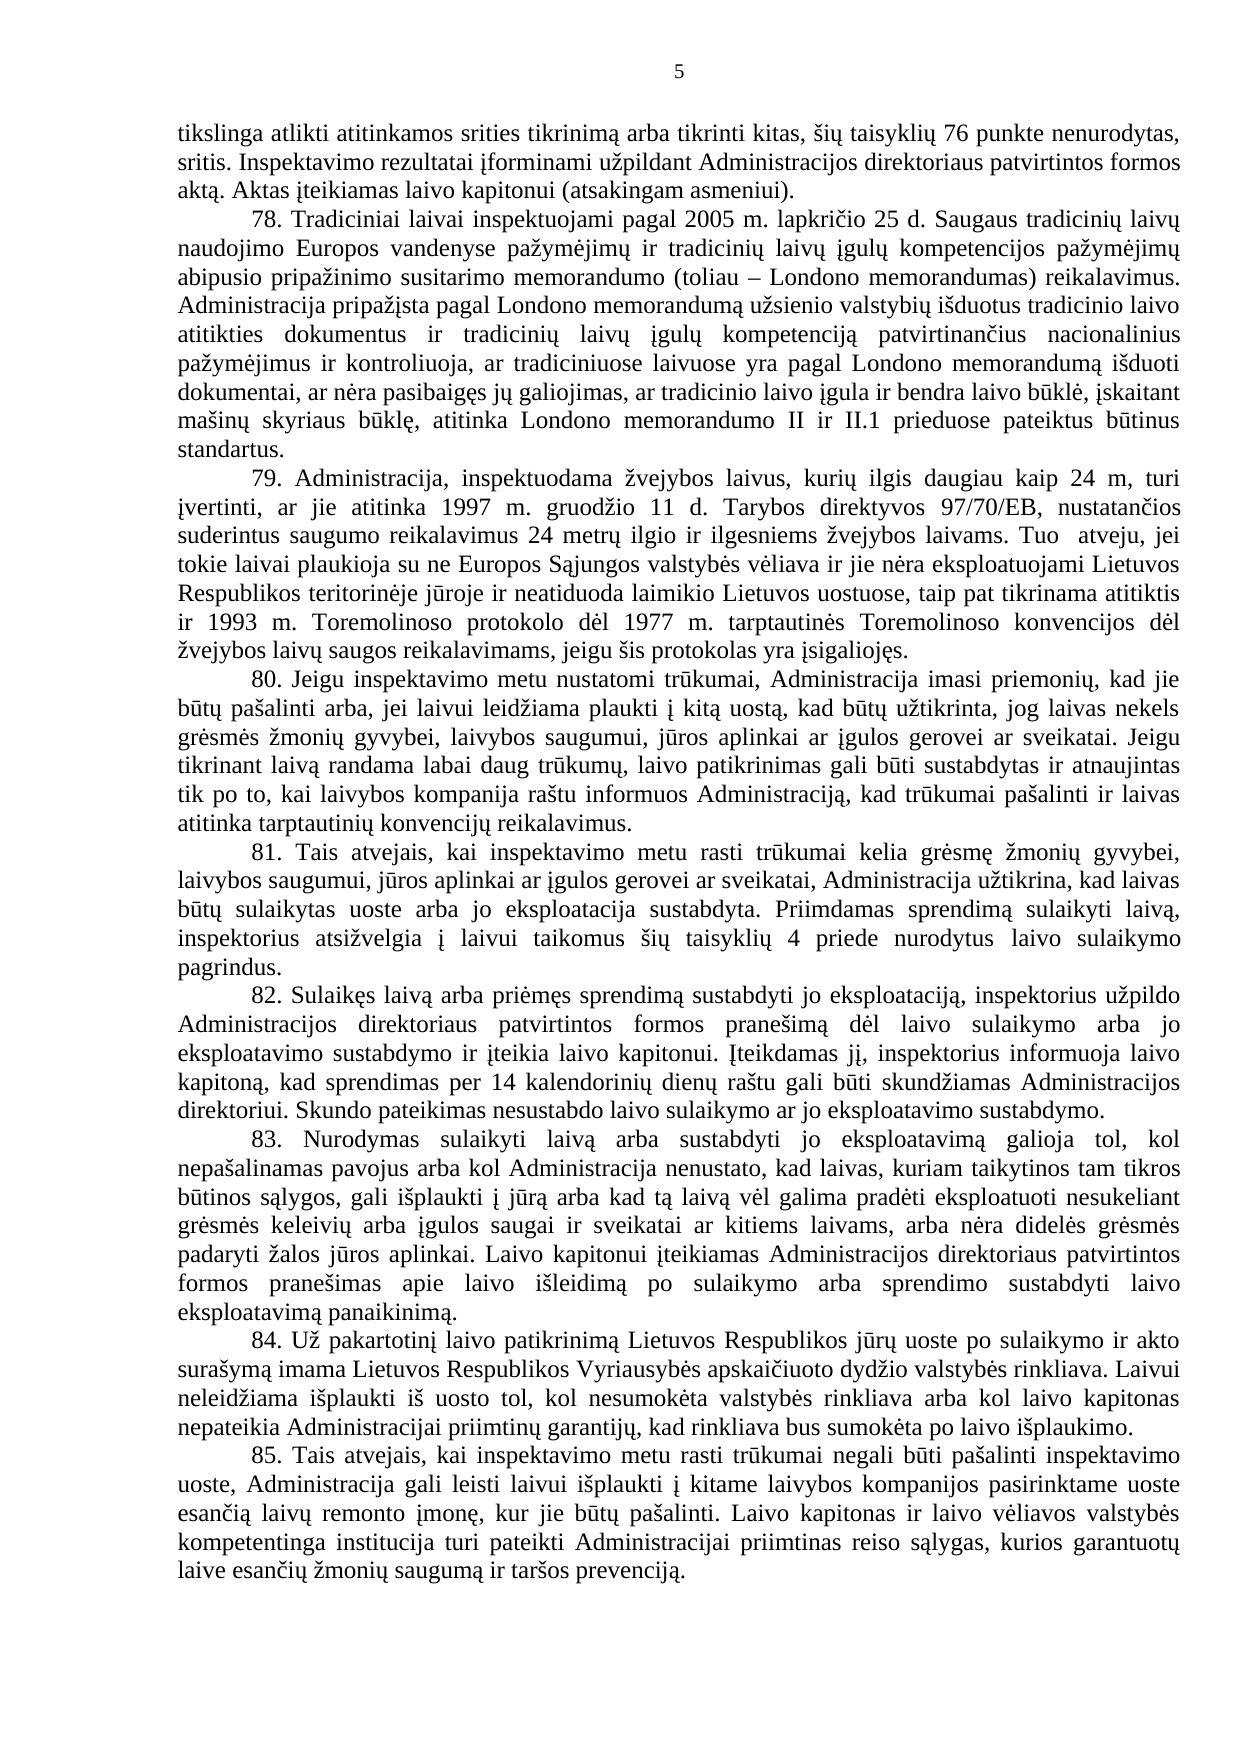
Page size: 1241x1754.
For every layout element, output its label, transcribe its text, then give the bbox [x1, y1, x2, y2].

text 80. Jeigu inspektavimo metu nustatomi trūkumai, Administracija imasi priemonių, kad jie būtų pašalinti arba, jei laivui leidžiama plaukti į kitą uostą, kad būtų užtikrinta, jog laivas nekels grėsmės žmonių gyvybei, laivybos saugumui, jūros aplinkai ar įgulos gerovei ar sveikatai. Jeigu tikrinant laivą randama labai daug trūkumų, laivo patikrinimas gali būti sustabdytas ir atnaujintas tik po to, kai laivybos kompanija raštu informuos Administraciją, kad trūkumai pašalinti ir laivas atitinka tarptautinių konvencijų reikalavimus. [177, 664, 1181, 837]
text tikslinga atlikti atitinkamos srities tikrinimą arba tikrinti kitas, šių taisyklių 76 punkte nenurodytas, sritis. Inspektavimo rezultatai įforminami užpildant Administracijos direktoriaus patvirtintos formos aktą. Aktas įteikiamas laivo kapitonui (atsakingam asmeniui). [177, 118, 1181, 204]
text 82. Sulaikęs laivą arba priėmęs sprendimą sustabdyti jo eksploataciją, inspektorius užpildo Administracijos direktoriaus patvirtintos formos pranešimą dėl laivo sulaikymo arba jo eksploatavimo sustabdymo ir įteikia laivo kapitonui. Įteikdamas jį, inspektorius informuoja laivo kapitoną, kad sprendimas per 14 kalendorinių dienų raštu gali būti skundžiamas Administracijos direktoriui. Skundo pateikimas nesustabdo laivo sulaikymo ar jo eksploatavimo sustabdymo. [177, 981, 1181, 1124]
text 85. Tais atvejais, kai inspektavimo metu rasti trūkumai negali būti pašalinti inspektavimo uoste, Administracija gali leisti laivui išplaukti į kitame laivybos kompanijos pasirinktame uoste esančią laivų remonto įmonę, kur jie būtų pašalinti. Laivo kapitonas ir laivo vėliavos valstybės kompetentinga institucija turi pateikti Administracijai priimtinas reiso sąlygas, kurios garantuotų laive esančių žmonių saugumą ir taršos prevenciją. [177, 1441, 1181, 1584]
text 81. Tais atvejais, kai inspektavimo metu rasti trūkumai kelia grėsmę žmonių gyvybei, laivybos saugumui, jūros aplinkai ar įgulos gerovei ar sveikatai, Administracija užtikrina, kad laivas būtų sulaikytas uoste arba jo eksploatacija sustabdyta. Priimdamas sprendimą sulaikyti laivą, inspektorius atsižvelgia į laivui taikomus šių taisyklių 4 priede nurodytus laivo sulaikymo pagrindus. [177, 837, 1181, 981]
text 78. Tradiciniai laivai inspektuojami pagal 2005 m. lapkričio 25 d. Saugaus tradicinių laivų naudojimo Europos vandenyse pažymėjimų ir tradicinių laivų įgulų kompetencijos pažymėjimų abipusio pripažinimo susitarimo memorandumo (toliau – Londono memorandumas) reikalavimus. Administracija pripažįsta pagal Londono memorandumą užsienio valstybių išduotus tradicinio laivo atitikties dokumentus ir tradicinių laivų įgulų kompetenciją patvirtinančius nacionalinius pažymėjimus ir kontroliuoja, ar tradiciniuose laivuose yra pagal Londono memorandumą išduoti dokumentai, ar nėra pasibaigęs jų galiojimas, ar tradicinio laivo įgula ir bendra laivo būklė, įskaitant mašinų skyriaus būklę, atitinka Londono memorandumo II ir II.1 prieduose pateiktus būtinus standartus. [177, 204, 1181, 463]
text 84. Už pakartotinį laivo patikrinimą Lietuvos Respublikos jūrų uoste po sulaikymo ir akto surašymą imama Lietuvos Respublikos Vyriausybės apskaičiuoto dydžio valstybės rinkliava. Laivui neleidžiama išplaukti iš uosto tol, kol nesumokėta valstybės rinkliava arba kol laivo kapitonas nepateikia Administracijai priimtinų garantijų, kad rinkliava bus sumokėta po laivo išplaukimo. [177, 1326, 1181, 1441]
text 79. Administracija, inspektuodama žvejybos laivus, kurių ilgis daugiau kaip 24 m, turi įvertinti, ar jie atitinka 1997 m. gruodžio 11 d. Tarybos direktyvos 97/70/EB, nustatančios suderintus saugumo reikalavimus 24 metrų ilgio ir ilgesniems žvejybos laivams. Tuo atveju, jei tokie laivai plaukioja su ne Europos Sąjungos valstybės vėliava ir jie nėra eksploatuojami Lietuvos Respublikos teritorinėje jūroje ir neatiduoda laimikio Lietuvos uostuose, taip pat tikrinama atitiktis ir 1993 m. Toremolinoso protokolo dėl 1977 m. tarptautinės Toremolinoso konvencijos dėl žvejybos laivų saugos reikalavimams, jeigu šis protokolas yra įsigaliojęs. [177, 463, 1181, 664]
text 83. Nurodymas sulaikyti laivą arba sustabdyti jo eksploatavimą galioja tol, kol nepašalinamas pavojus arba kol Administracija nenustato, kad laivas, kuriam taikytinos tam tikros būtinos sąlygos, gali išplaukti į jūrą arba kad tą laivą vėl galima pradėti eksploatuoti nesukeliant grėsmės keleivių arba įgulos saugai ir sveikatai ar kitiems laivams, arba nėra didelės grėsmės padaryti žalos jūros aplinkai. Laivo kapitonui įteikiamas Administracijos direktoriaus patvirtintos formos pranešimas apie laivo išleidimą po sulaikymo arba sprendimo sustabdyti laivo eksploatavimą panaikinimą. [177, 1124, 1181, 1326]
